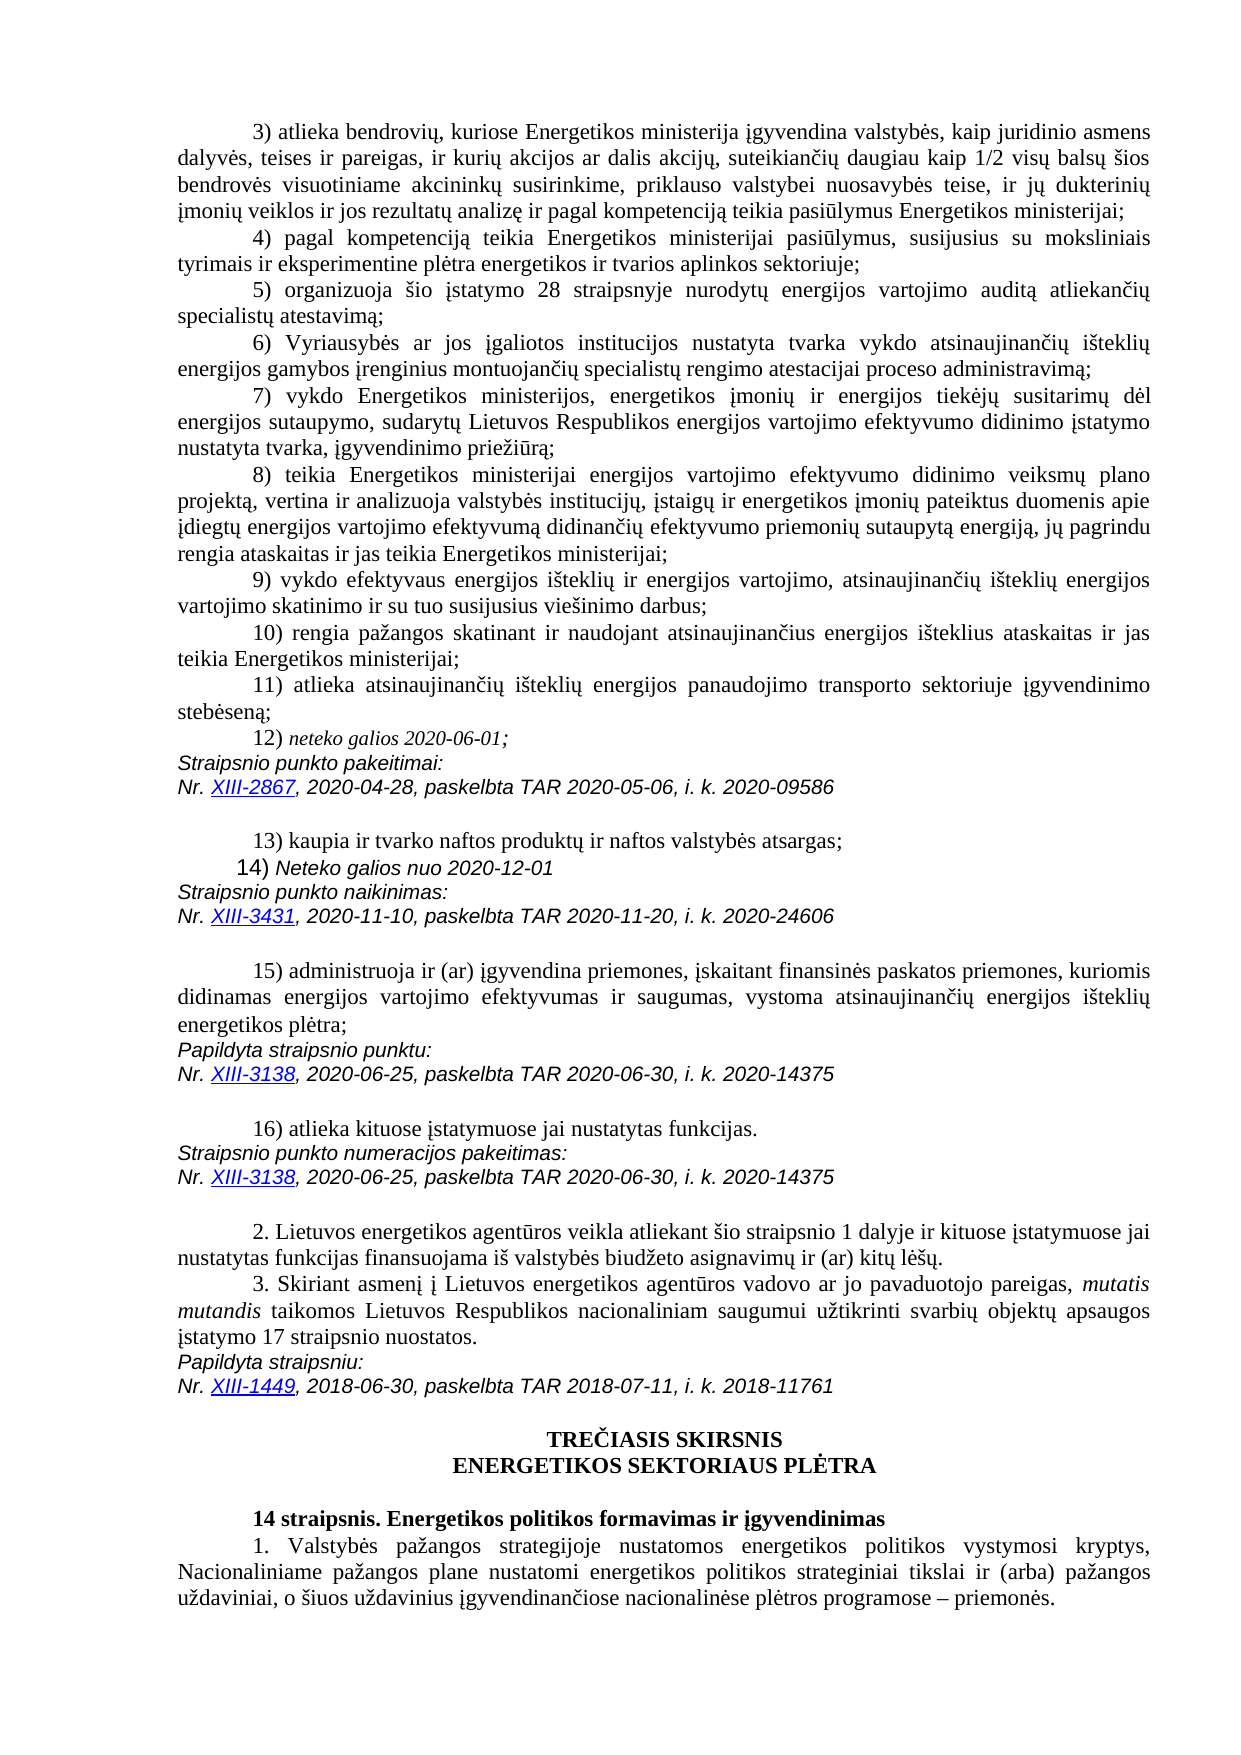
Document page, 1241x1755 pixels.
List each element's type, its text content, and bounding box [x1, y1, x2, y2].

text Nr. XIII-1449, 2018-06-30, paskelbta TAR 2018-07-11, i. k. 2018-11761 [177, 1373, 1152, 1397]
text Nr. XIII-2867, 2020-04-28, paskelbta TAR 2020-05-06, i. k. 2020-09586 [177, 774, 1152, 798]
text Nr. XIII-3138, 2020-06-25, paskelbta TAR 2020-06-30, i. k. 2020-14375 [177, 1165, 1152, 1189]
text 6) Vyriausybės ar jos įgaliotos institucijos nustatyta tvarka vykdo atsinaujinančių išteklių energijos gamybos įrenginius montuojančių specialistų rengimo atestacijai proceso administravimą; [177, 329, 1152, 382]
text 7) vykdo Energetikos ministerijos, energetikos įmonių ir energijos tiekėjų susitarimų dėl energijos sutaupymo, sudarytų Lietuvos Respublikos energijos vartojimo efektyvumo didinimo įstatymo nustatyta tvarka, įgyvendinimo priežiūrą; [177, 382, 1152, 461]
text 5) organizuoja šio įstatymo 28 straipsnyje nurodytų energijos vartojimo auditą atliekančių specialistų atestavimą; [177, 276, 1152, 329]
text Nr. XIII-3431, 2020-11-10, paskelbta TAR 2020-11-20, i. k. 2020-24606 [177, 904, 1152, 928]
text 15) administruoja ir (ar) įgyvendina priemones, įskaitant finansinės paskatos priemones, kuriomis didinamas energijos vartojimo efektyvumas ir saugumas, vystoma atsinaujinančių energijos išteklių energetikos plėtra; [177, 957, 1152, 1038]
text 8) teikia Energetikos ministerijai energijos vartojimo efektyvumo didinimo veiksmų plano projektą, vertina ir analizuoja valstybės institucijų, įstaigų ir energetikos įmonių pateiktus duomenis apie įdiegtų energijos vartojimo efektyvumą didinančių efektyvumo priemonių sutaupytą energiją, jų pagrindu rengia ataskaitas ir jas teikia Energetikos ministerijai; [177, 461, 1152, 566]
text 3) atlieka bendrovių, kuriose Energetikos ministerija įgyvendina valstybės, kaip juridinio asmens dalyvės, teises ir pareigas, ir kurių akcijos ar dalis akcijų, suteikiančių daugiau kaip 1/2 visų balsų šios bendrovės visuotiniame akcininkų susirinkime, priklauso valstybei nuosavybės teise, ir jų dukterinių įmonių veiklos ir jos rezultatų analizę ir pagal kompetenciją teikia pasiūlymus Energetikos ministerijai; [177, 118, 1152, 223]
text 10) rengia pažangos skatinant ir naudojant atsinaujinančius energijos išteklius ataskaitas ir jas teikia Energetikos ministerijai; [177, 619, 1152, 672]
text 14 straipsnis. Energetikos politikos formavimas ir įgyvendinimas [177, 1505, 1152, 1532]
text 12) neteko galios 2020-06-01; [177, 724, 1152, 751]
text 16) atlieka kituose įstatymuose jai nustatytas funkcijas. [177, 1115, 1152, 1141]
text 2. Lietuvos energetikos agentūros veikla atliekant šio straipsnio 1 dalyje ir kituose įstatymuose jai nustatytas funkcijas finansuojama iš valstybės biudžeto asignavimų ir (ar) kitų lėšų. [177, 1218, 1152, 1271]
text Nr. XIII-3138, 2020-06-25, paskelbta TAR 2020-06-30, i. k. 2020-14375 [177, 1062, 1152, 1086]
text Papildyta straipsnio punktu: [177, 1038, 1152, 1062]
text 4) pagal kompetenciją teikia Energetikos ministerijai pasiūlymus, susijusius su moksliniais tyrimais ir eksperimentine plėtra energetikos ir tvarios aplinkos sektoriuje; [177, 223, 1152, 276]
subtitle ENERGETIKOS SEKTORIAUS PLĖTRA [177, 1453, 1152, 1479]
text 14) Neteko galios nuo 2020-12-01 [177, 854, 1152, 880]
text Papildyta straipsniu: [177, 1349, 1152, 1373]
text 3. Skiriant asmenį į Lietuvos energetikos agentūros vadovo ar jo pavaduotojo pareigas, mutatis mutandis taikomos Lietuvos Respublikos nacionaliniam saugumui užtikrinti svarbių objektų apsaugos įstatymo 17 straipsnio nuostatos. [177, 1271, 1152, 1349]
text 1. Valstybės pažangos strategijoje nustatomos energetikos politikos vystymosi kryptys, Nacionaliniame pažangos plane nustatomi energetikos politikos strateginiai tikslai ir (arba) pažangos uždaviniai, o šiuos uždavinius įgyvendinančiose nacionalinėse plėtros programose – priemonės. [177, 1532, 1152, 1611]
text Straipsnio punkto naikinimas: [177, 880, 1152, 904]
text 11) atlieka atsinaujinančių išteklių energijos panaudojimo transporto sektoriuje įgyvendinimo stebėseną; [177, 672, 1152, 724]
text 9) vykdo efektyvaus energijos išteklių ir energijos vartojimo, atsinaujinančių išteklių energijos vartojimo skatinimo ir su tuo susijusius viešinimo darbus; [177, 566, 1152, 619]
subtitle TREČIASIS SKIRSNIS [177, 1426, 1152, 1453]
text Straipsnio punkto numeracijos pakeitimas: [177, 1141, 1152, 1165]
text Straipsnio punkto pakeitimai: [177, 751, 1152, 774]
text 13) kaupia ir tvarko naftos produktų ir naftos valstybės atsargas; [177, 827, 1152, 854]
